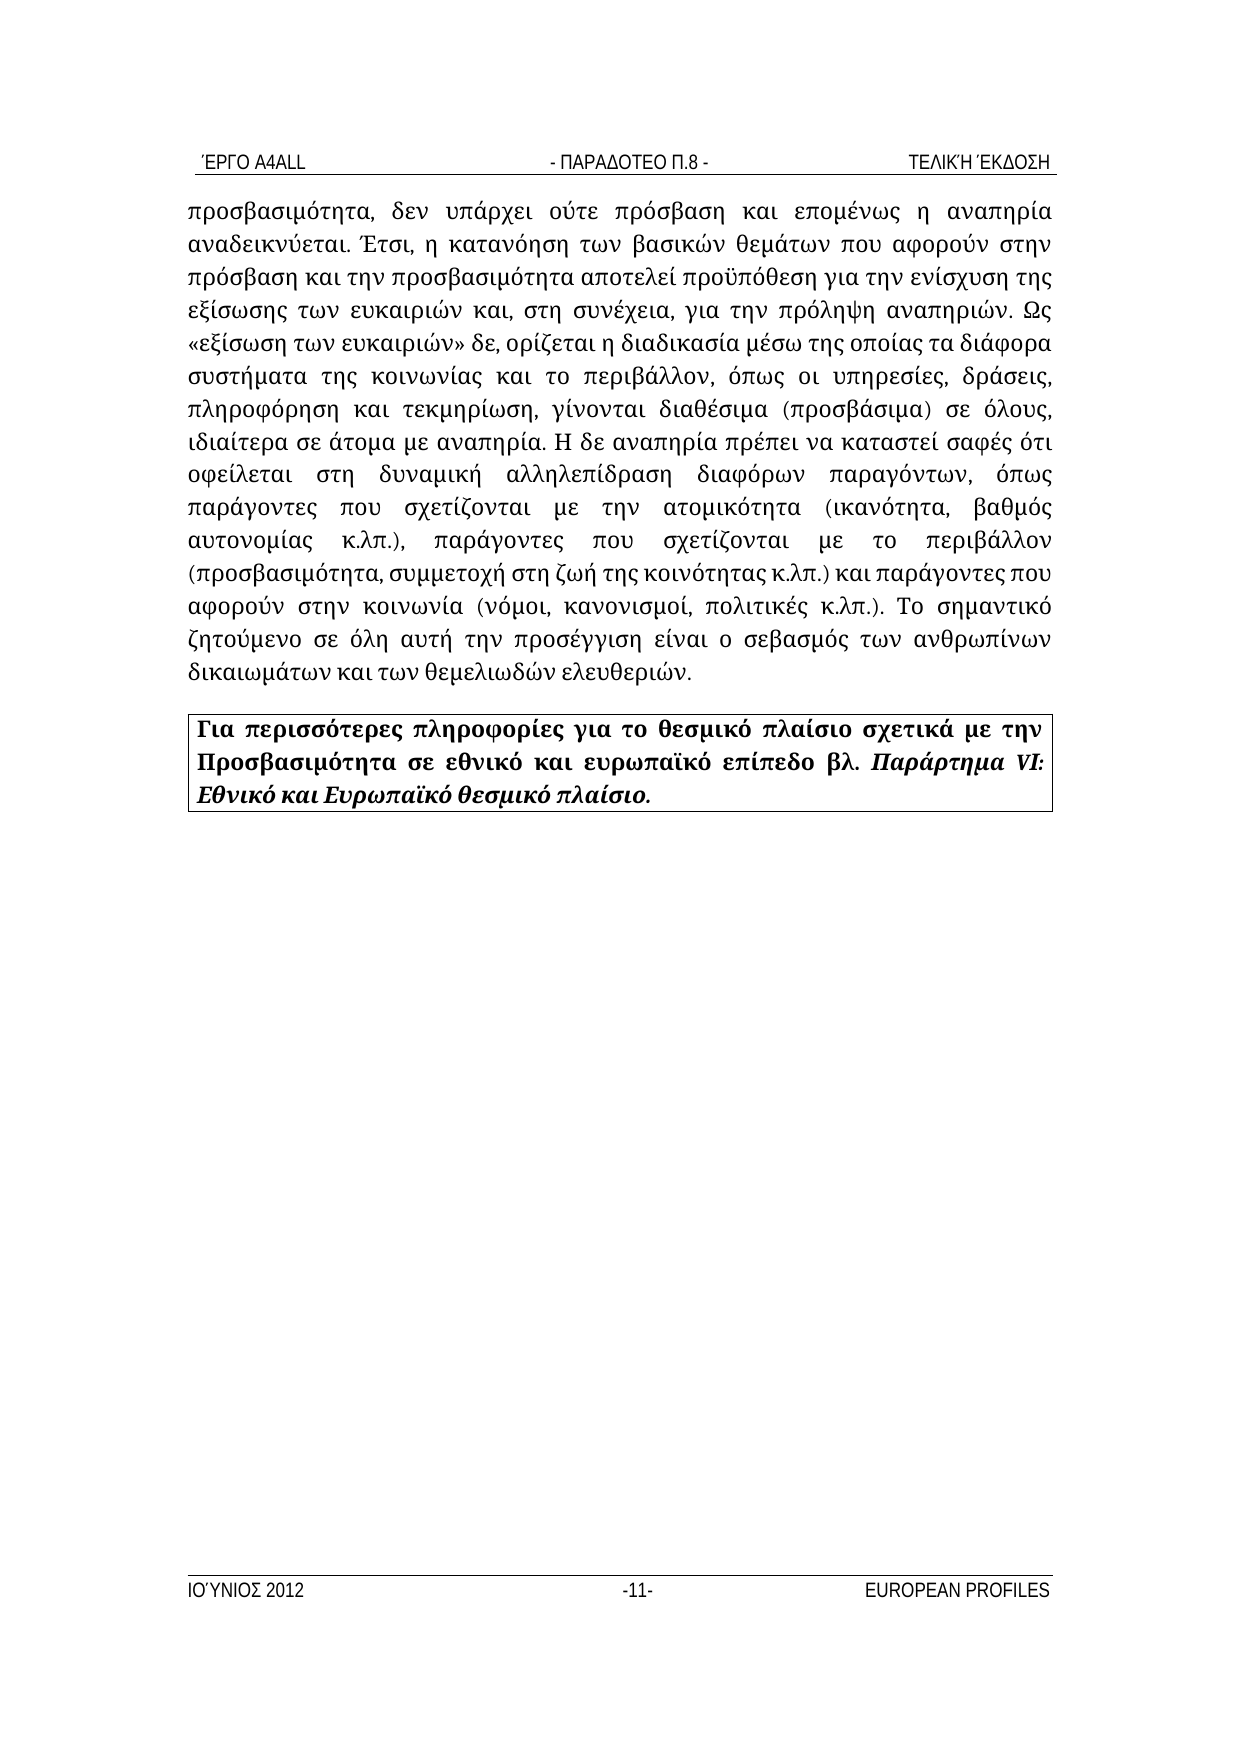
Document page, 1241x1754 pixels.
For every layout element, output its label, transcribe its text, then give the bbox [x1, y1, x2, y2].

text Για περισσότερες πληροφορίες για το θεσμικό πλαίσιο σχετικά με την Προσβασιμότητα σε εθνικό και ευρωπαϊκό επίπεδο βλ. Παράρτημα VΙ: Εθνικό και Ευρωπαϊκό θεσμικό πλαίσιο. [189, 715, 1052, 811]
text προσβασιμότητα, δεν υπάρχει ούτε πρόσβαση και επομένως η αναπηρία αναδεικνύεται. Έτσι, η κατανόηση των βασικών θεμάτων που αφορούν στην πρόσβαση και την προσβασιμότητα αποτελεί προϋπόθεση για την ενίσχυση της εξίσωσης των ευκαιριών και, στη συνέχεια, για την πρόληψη αναπηριών. Ως «εξίσωση των ευκαιριών» δε, ορίζεται η διαδικασία μέσω της οποίας τα διάφορα συστήματα της κοινωνίας και το περιβάλλον, όπως οι υπηρεσίες, δράσεις, πληροφόρηση και τεκμηρίωση, γίνονται διαθέσιμα (προσβάσιμα) σε όλους, ιδιαίτερα σε άτομα με αναπηρία. Η δε αναπηρία πρέπει να καταστεί σαφές ότι οφείλεται στη δυναμική αλληλεπίδραση διαφόρων παραγόντων, όπως παράγοντες που σχετίζονται με την ατομικότητα (ικανότητα, βαθμός αυτονομίας κ.λπ.), παράγοντες που σχετίζονται με το περιβάλλον (προσβασιμότητα, συμμετοχή στη ζωή της κοινότητας κ.λπ.) και παράγοντες που αφορούν στην κοινωνία (νόμοι, κανονισμοί, πολιτικές κ.λπ.). Το σημαντικό ζητούμενο σε όλη αυτή την προσέγγιση είναι ο σεβασμός των ανθρωπίνων δικαιωμάτων και των θεμελιωδών ελευθεριών. [187, 199, 1053, 686]
